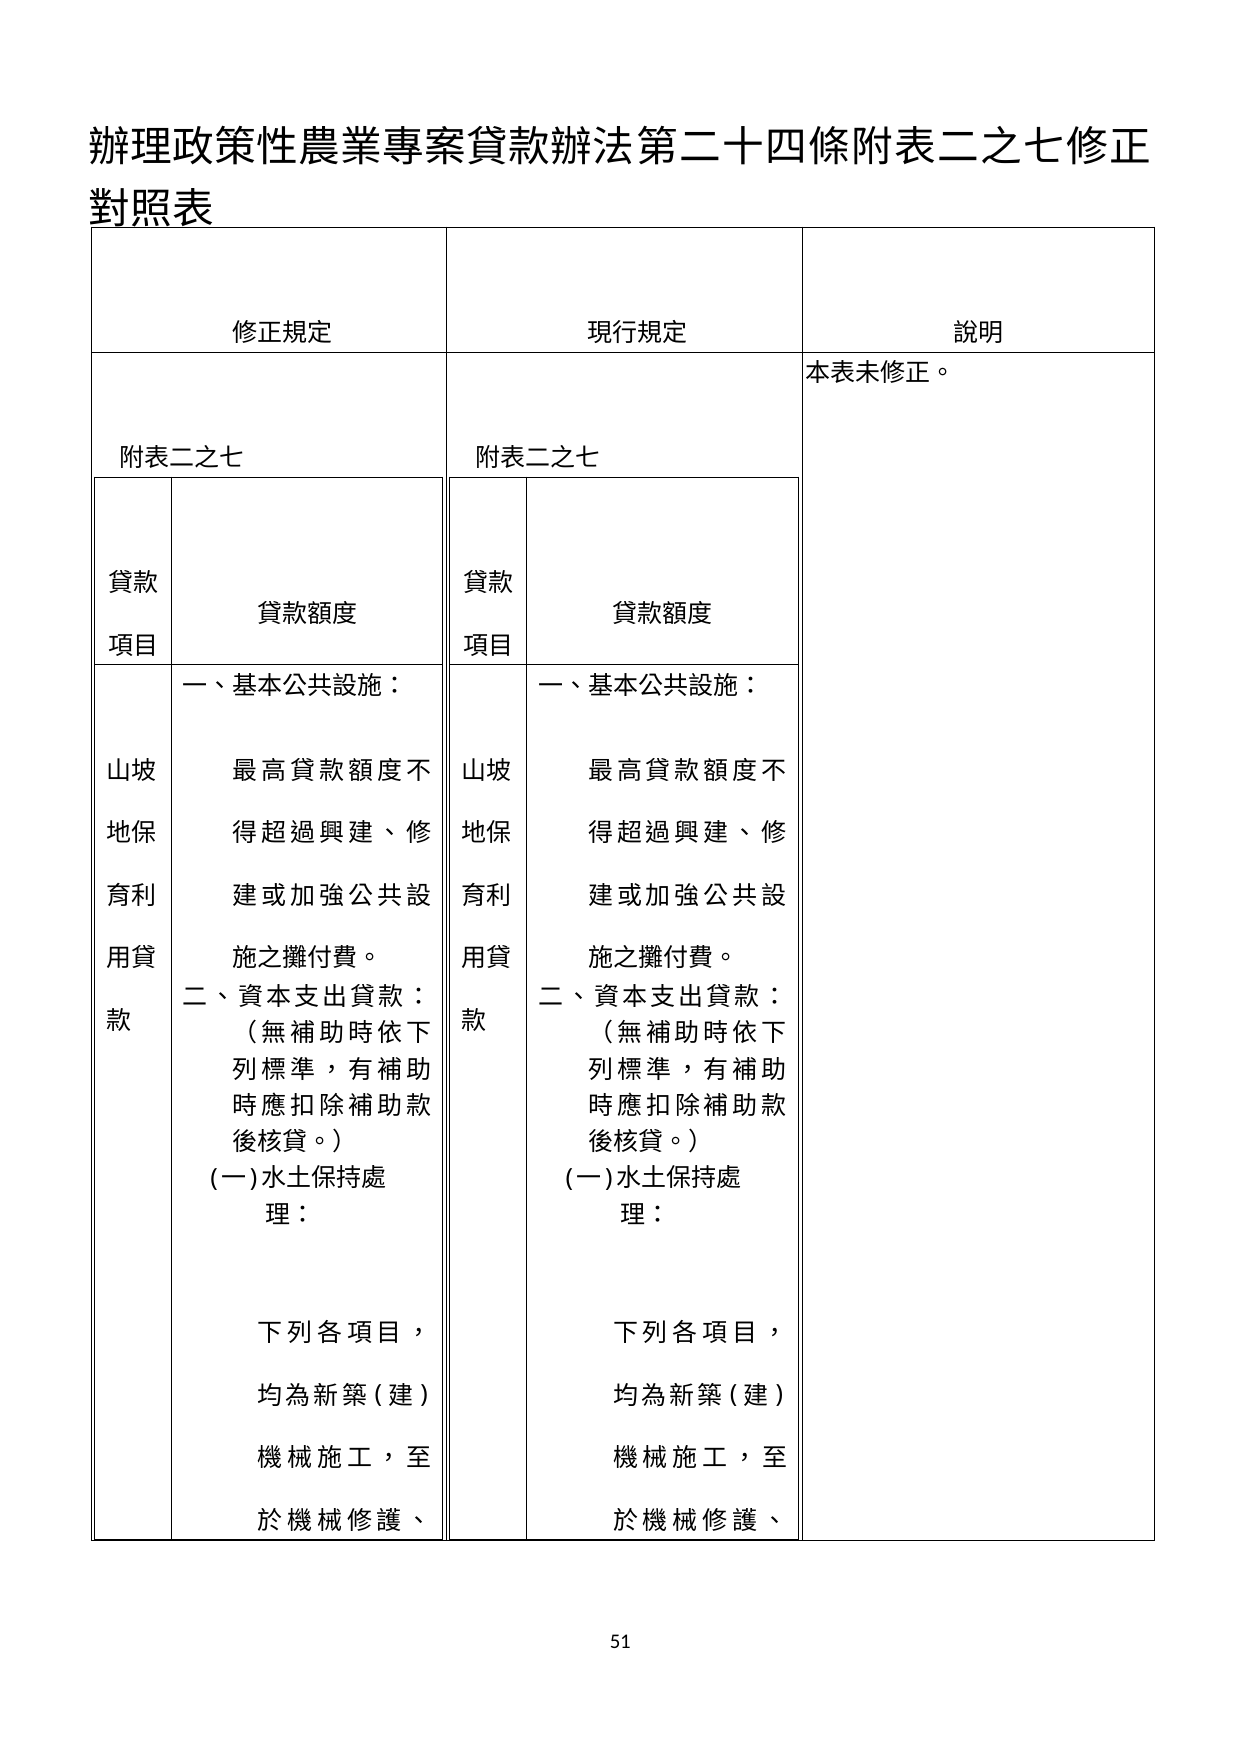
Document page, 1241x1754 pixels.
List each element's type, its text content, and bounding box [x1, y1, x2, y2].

table_cell 本表未修正。 [803, 353, 1154, 1540]
table_cell 附表二之七 [447, 353, 802, 1540]
table_cell 山坡地保育利用貸款 [95, 665, 171, 1539]
table_header 貸款額度 [527, 478, 798, 664]
table_header 貸款額度 [172, 478, 442, 664]
table_header 貸款項目 [95, 478, 171, 664]
text 辦理政策性農業專案貸款辦法第二十四條附表二之七修正對照表 [89, 102, 1152, 227]
table_header 修正規定 [92, 228, 446, 352]
table_cell 一、基本公共設施： 最高貸款額度不得超過興建、修建或加強公共設施之攤付費。 二、資本支出貸款：（無補助時依下列標準，有補助時應扣除補助款後核貸。） (一)水土保持處理： 下列各項目，均為新築(建)機械施工，至於機械修護、 [527, 665, 798, 1539]
table_header 貸款項目 [450, 478, 526, 664]
table_cell 山坡地保育利用貸款 [450, 665, 526, 1539]
table_cell 一、基本公共設施： 最高貸款額度不得超過興建、修建或加強公共設施之攤付費。 二、資本支出貸款：（無補助時依下列標準，有補助時應扣除補助款後核貸。） (一)水土保持處理： 下列各項目，均為新築(建)機械施工，至於機械修護、 [172, 665, 442, 1539]
table_cell 附表二之七 [92, 353, 446, 1540]
table_header 現行規定 [447, 228, 802, 352]
table_header 說明 [803, 228, 1154, 352]
